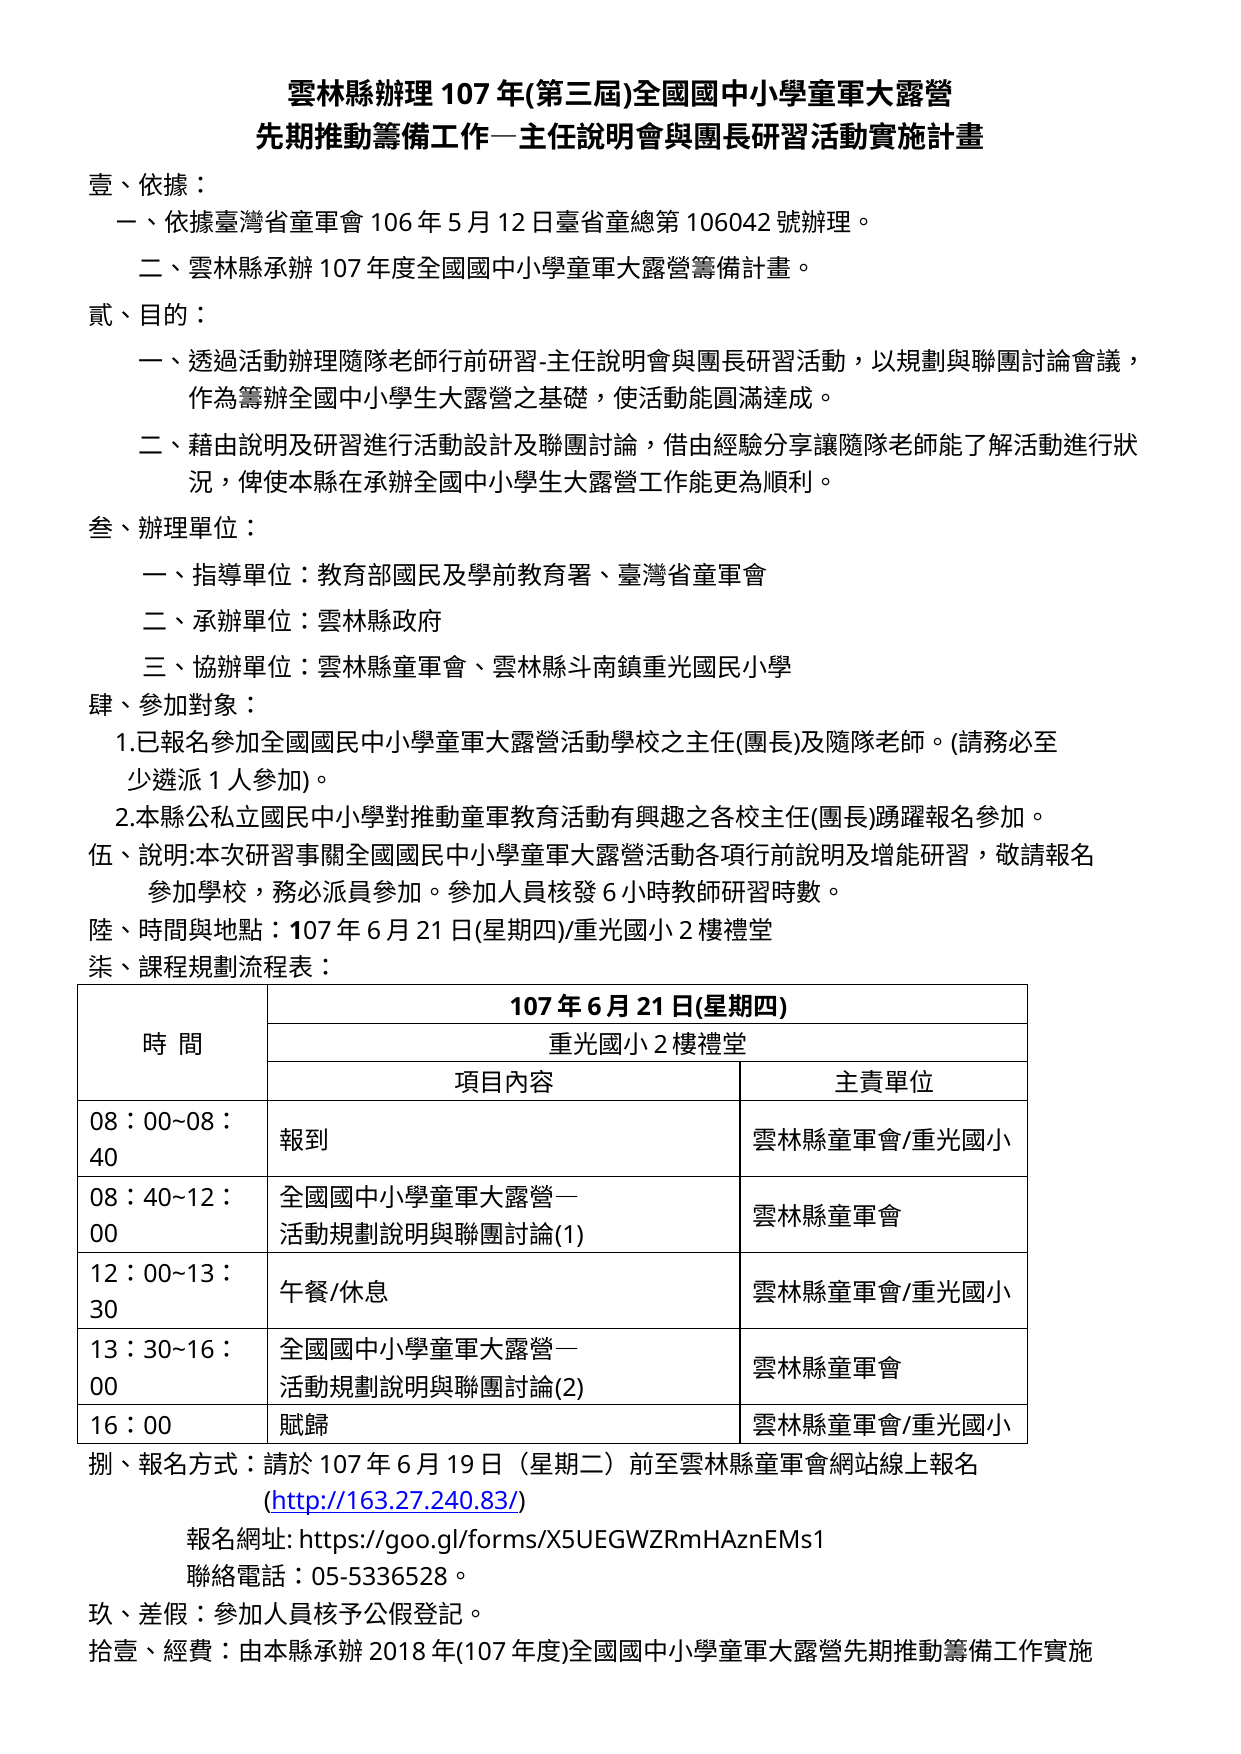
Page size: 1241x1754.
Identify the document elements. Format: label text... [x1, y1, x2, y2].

text 肆、參加對象： [89, 684, 1152, 722]
text 捌、報名方式：請於107年6月19日（星期二）前至雲林縣童軍會網站線上報名 [89, 1443, 1152, 1481]
table_cell 雲林縣童軍會/重光國小 [741, 1405, 1027, 1442]
table_header 時 間 [78, 985, 267, 1100]
text 柒、課程規劃流程表： [89, 947, 1152, 984]
table_header 107年6月21日(星期四) [268, 985, 1027, 1023]
text 壹、依據： [89, 164, 1152, 202]
table_cell 12：00~13：30 [78, 1253, 267, 1328]
text 參加學校，務必派員參加。參加人員核發6小時教師研習時數。 [89, 872, 1152, 909]
text 1.已報名參加全國國民中小學童軍大露營活動學校之主任(團長)及隨隊老師。(請務必至 [89, 722, 1152, 759]
text 二、雲林縣承辦107年度全國國中小學童軍大露營籌備計畫。 [139, 248, 1152, 285]
text 玖、差假：參加人員核予公假登記。 [89, 1593, 1152, 1631]
text 貳、目的： [89, 294, 1152, 332]
table_cell 雲林縣童軍會 [741, 1329, 1027, 1404]
table_cell 雲林縣童軍會/重光國小 [741, 1253, 1027, 1328]
table_cell 重光國小2樓禮堂 [268, 1024, 1027, 1061]
text (http://163.27.240.83/) [89, 1481, 1152, 1518]
list 叁、辦理單位： [89, 508, 1152, 545]
list 二、承辦單位：雲林縣政府 [142, 600, 1152, 638]
text 伍、說明:本次研習事關全國國民中小學童軍大露營活動各項行前說明及增能研習，敬請報名 [89, 834, 1152, 872]
table_cell 雲林縣童軍會 [741, 1177, 1027, 1252]
list 三、協辦單位：雲林縣童軍會、雲林縣斗南鎮重光國民小學 [142, 647, 1152, 684]
table_cell 項目內容 [268, 1062, 739, 1100]
table_cell 全國國中小學童軍大露營— 活動規劃說明與聯團討論(2) [268, 1329, 739, 1404]
text 二、藉由說明及研習進行活動設計及聯團討論，借由經驗分享讓隨隊老師能了解活動進行狀況，俾使本縣在承辦全國中小學生大露營工作能更為順利。 [139, 424, 1152, 499]
text 報名網址: https://goo.gl/forms/X5UEGWZRmHAznEMs1 [89, 1518, 1152, 1556]
table_cell 13：30~16：00 [78, 1329, 267, 1404]
text 雲林縣辦理 107年(第三屆)全國國中小學童軍大露營 [89, 71, 1152, 113]
text 聯絡電話：05-5336528。 [89, 1556, 1152, 1593]
text 陸、時間與地點：107年6月21日(星期四)/重光國小2樓禮堂 [89, 909, 1152, 947]
table_cell 16：00 [78, 1405, 267, 1442]
text ㄧ、依據臺灣省童軍會106年5月12日臺省童總第106042號辦理。 [89, 202, 1152, 239]
table_cell 雲林縣童軍會/重光國小 [741, 1101, 1027, 1176]
table_cell 午餐/休息 [268, 1253, 739, 1328]
text 先期推動籌備工作—主任說明會與團長研習活動實施計畫 [89, 113, 1152, 155]
table_cell 報到 [268, 1101, 739, 1176]
text 一、透過活動辦理隨隊老師行前研習-主任說明會與團長研習活動，以規劃與聯團討論會議，作為籌辦全國中小學生大露營之基礎，使活動能圓滿達成。 [139, 340, 1152, 415]
table_cell 主責單位 [741, 1062, 1027, 1100]
text 2.本縣公私立國民中小學對推動童軍教育活動有興趣之各校主任(團長)踴躍報名參加。 [89, 797, 1152, 834]
list 一、指導單位：教育部國民及學前教育署、臺灣省童軍會 [142, 554, 1152, 592]
text 少遴派1人參加)。 [89, 759, 1152, 797]
table_cell 賦歸 [268, 1405, 739, 1442]
text 拾壹、經費：由本縣承辦2018年(107年度)全國國中小學童軍大露營先期推動籌備工作實施 [89, 1631, 1152, 1668]
table_cell 全國國中小學童軍大露營— 活動規劃說明與聯團討論(1) [268, 1177, 739, 1252]
table_cell 08：00~08：40 [78, 1101, 267, 1176]
table_cell 08：40~12：00 [78, 1177, 267, 1252]
